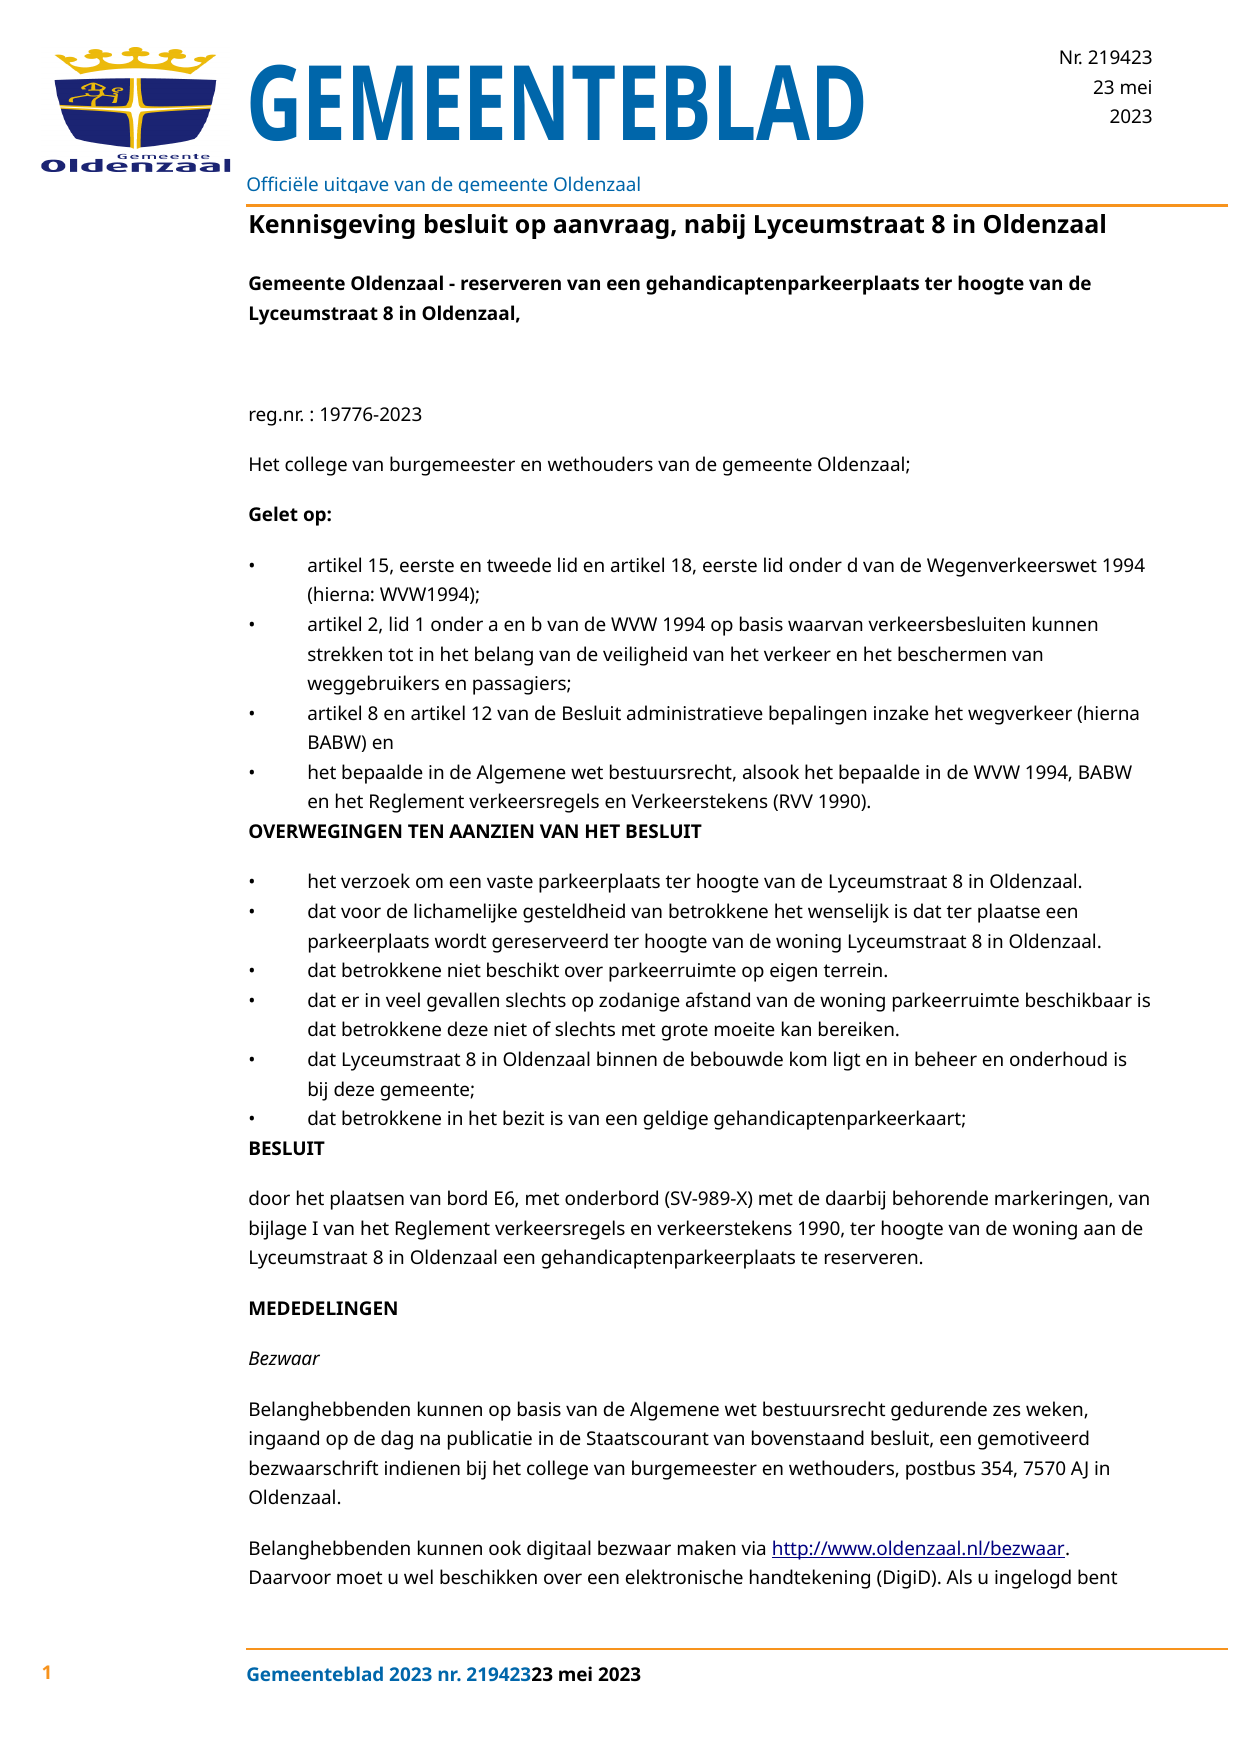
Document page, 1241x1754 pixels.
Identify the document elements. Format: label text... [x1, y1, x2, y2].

list het bepaalde in de Algemene wet bestuursrecht, alsook het bepaalde in de WVW 1994, BABW en het Reglement verkeersregels en Verkeerstekens (RVV 1990). [248, 759, 1152, 814]
text Gemeente Oldenzaal - reserveren van een gehandicaptenparkeerplaats ter hoogte van de Lyceumstraat 8 in Oldenzaal, [248, 270, 1152, 326]
text reg.nr. : 19776-2023 [248, 401, 1152, 426]
text Gelet op: [248, 502, 1152, 527]
text Belanghebbenden kunnen op basis van de Algemene wet bestuursrecht gedurende zes weken, ingaand op de dag na publicatie in de Staatscourant van bovenstaand besluit, een gemotiveerd bezwaarschrift indienen bij het college van burgemeester en wethouders, postbus 354, 7570 AJ in Oldenzaal. [248, 1396, 1152, 1510]
text Kennisgeving besluit op aanvraag, nabij Lyceumstraat 8 in Oldenzaal [248, 207, 1152, 241]
text OVERWEGINGEN TEN AANZIEN VAN HET BESLUIT [248, 818, 1152, 844]
text door het plaatsen van bord E6, met onderbord (SV-989-X) met de daarbij behorende markeringen, van bijlage I van het Reglement verkeersregels en verkeerstekens 1990, ter hoogte van de woning aan de Lyceumstraat 8 in Oldenzaal een gehandicaptenparkeerplaats te reserveren. [248, 1185, 1152, 1270]
list dat Lyceumstraat 8 in Oldenzaal binnen de bebouwde kom ligt en in beheer en onderhoud is bij deze gemeente; [248, 1046, 1152, 1101]
list artikel 15, eerste en tweede lid en artikel 18, eerste lid onder d van de Wegenverkeerswet 1994 (hierna: WVW1994); [248, 552, 1152, 607]
text Belanghebbenden kunnen ook digitaal bezwaar maken via http://www.oldenzaal.nl/bezwaar. Daarvoor moet u wel beschikken over een elektronische handtekening (DigiD). Als u ingelogd bent [248, 1535, 1152, 1590]
list dat er in veel gevallen slechts op zodanige afstand van de woning parkeerruimte beschikbaar is dat betrokkene deze niet of slechts met grote moeite kan bereiken. [248, 987, 1152, 1042]
text Bezwaar [248, 1345, 1152, 1371]
list artikel 8 en artikel 12 van de Besluit administratieve bepalingen inzake het wegverkeer (hierna BABW) en [248, 700, 1152, 755]
text MEDEDELINGEN [248, 1295, 1152, 1321]
list dat betrokkene niet beschikt over parkeerruimte op eigen terrein. [248, 957, 1152, 983]
picture [41, 47, 231, 172]
list artikel 2, lid 1 onder a en b van de WVW 1994 op basis waarvan verkeersbesluiten kunnen strekken tot in het belang van de veiligheid van het verkeer en het beschermen van weggebruikers en passagiers; [248, 611, 1152, 696]
list dat betrokkene in het bezit is van een geldige gehandicaptenparkeerkaart; [248, 1105, 1152, 1131]
list dat voor de lichamelijke gesteldheid van betrokkene het wenselijk is dat ter plaatse een parkeerplaats wordt gereserveerd ter hoogte van de woning Lyceumstraat 8 in Oldenzaal. [248, 898, 1152, 953]
text Het college van burgemeester en wethouders van de gemeente Oldenzaal; [248, 451, 1152, 477]
text BESLUIT [248, 1135, 1152, 1161]
list het verzoek om een vaste parkeerplaats ter hoogte van de Lyceumstraat 8 in Oldenzaal. [248, 869, 1152, 894]
